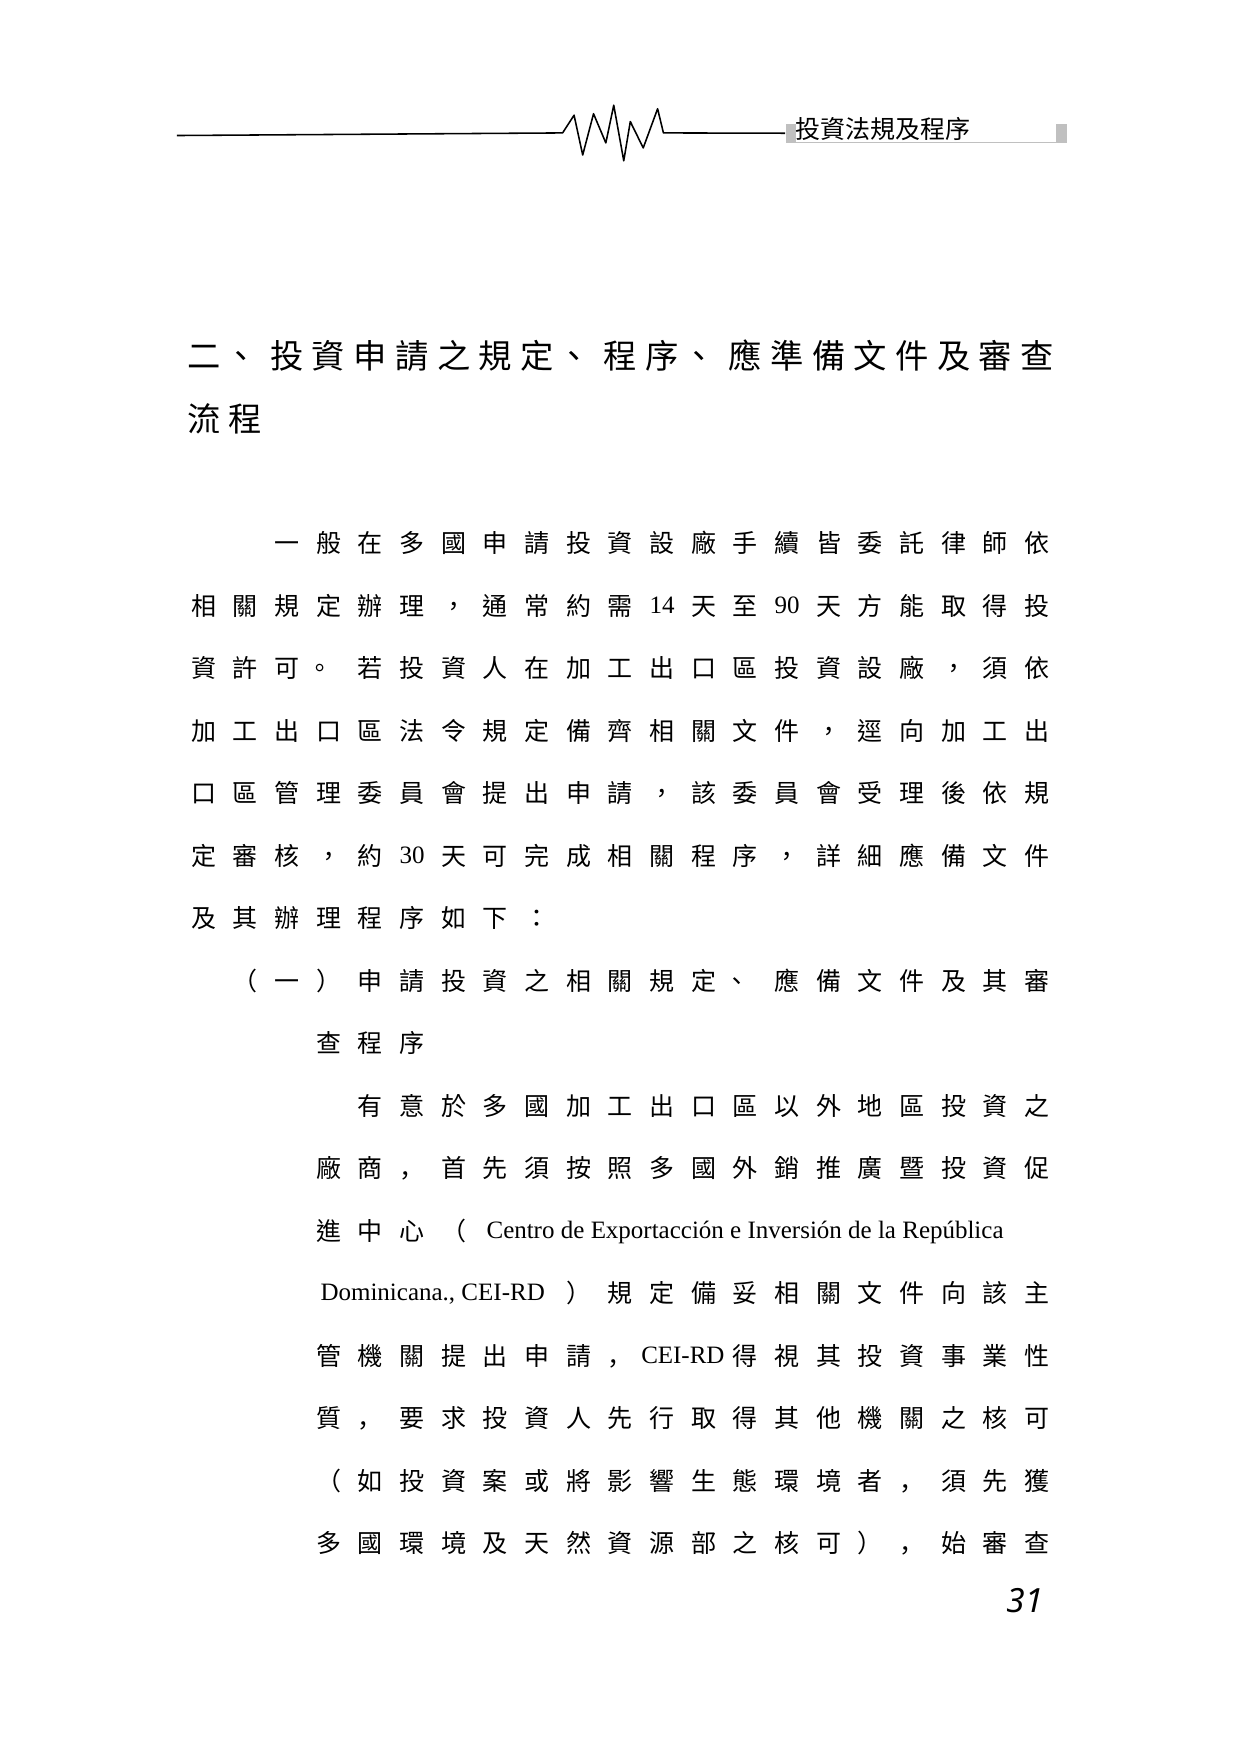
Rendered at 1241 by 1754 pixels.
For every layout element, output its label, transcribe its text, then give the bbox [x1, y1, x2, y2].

text （一）申請投資之相關規定、應備文件及其審查程序 [207, 938, 1058, 1063]
text 一般在多國申請投資設廠手續皆委託律師依相關規定辦理，通常約需14天至90天方能取得投資許可。若投資人在加工出口區投資設廠，須依加工出口區法令規定備齊相關文件，逕向加工出口區管理委員會提出申請，該委員會受理後依規定審核，約30天可完成相關程序，詳細應備文件及其辦理程序如下： [183, 500, 1058, 938]
text 有意於多國加工出口區以外地區投資之廠商，首先須按照多國外銷推廣暨投資促進中心（Centro de Exportacción e Inversión de la República Dominicana., CEI-RD）規定備妥相關文件向該主管機關提出申請，CEI-RD得視其投資事業性質，要求投資人先行取得其他機關之核可（如投資案或將影響生態環境者，須先獲多國環境及天然資源部之核可），始審查 [281, 1063, 1058, 1563]
text 二、投資申請之規定、程序、應準備文件及審查流程 [183, 313, 1058, 438]
